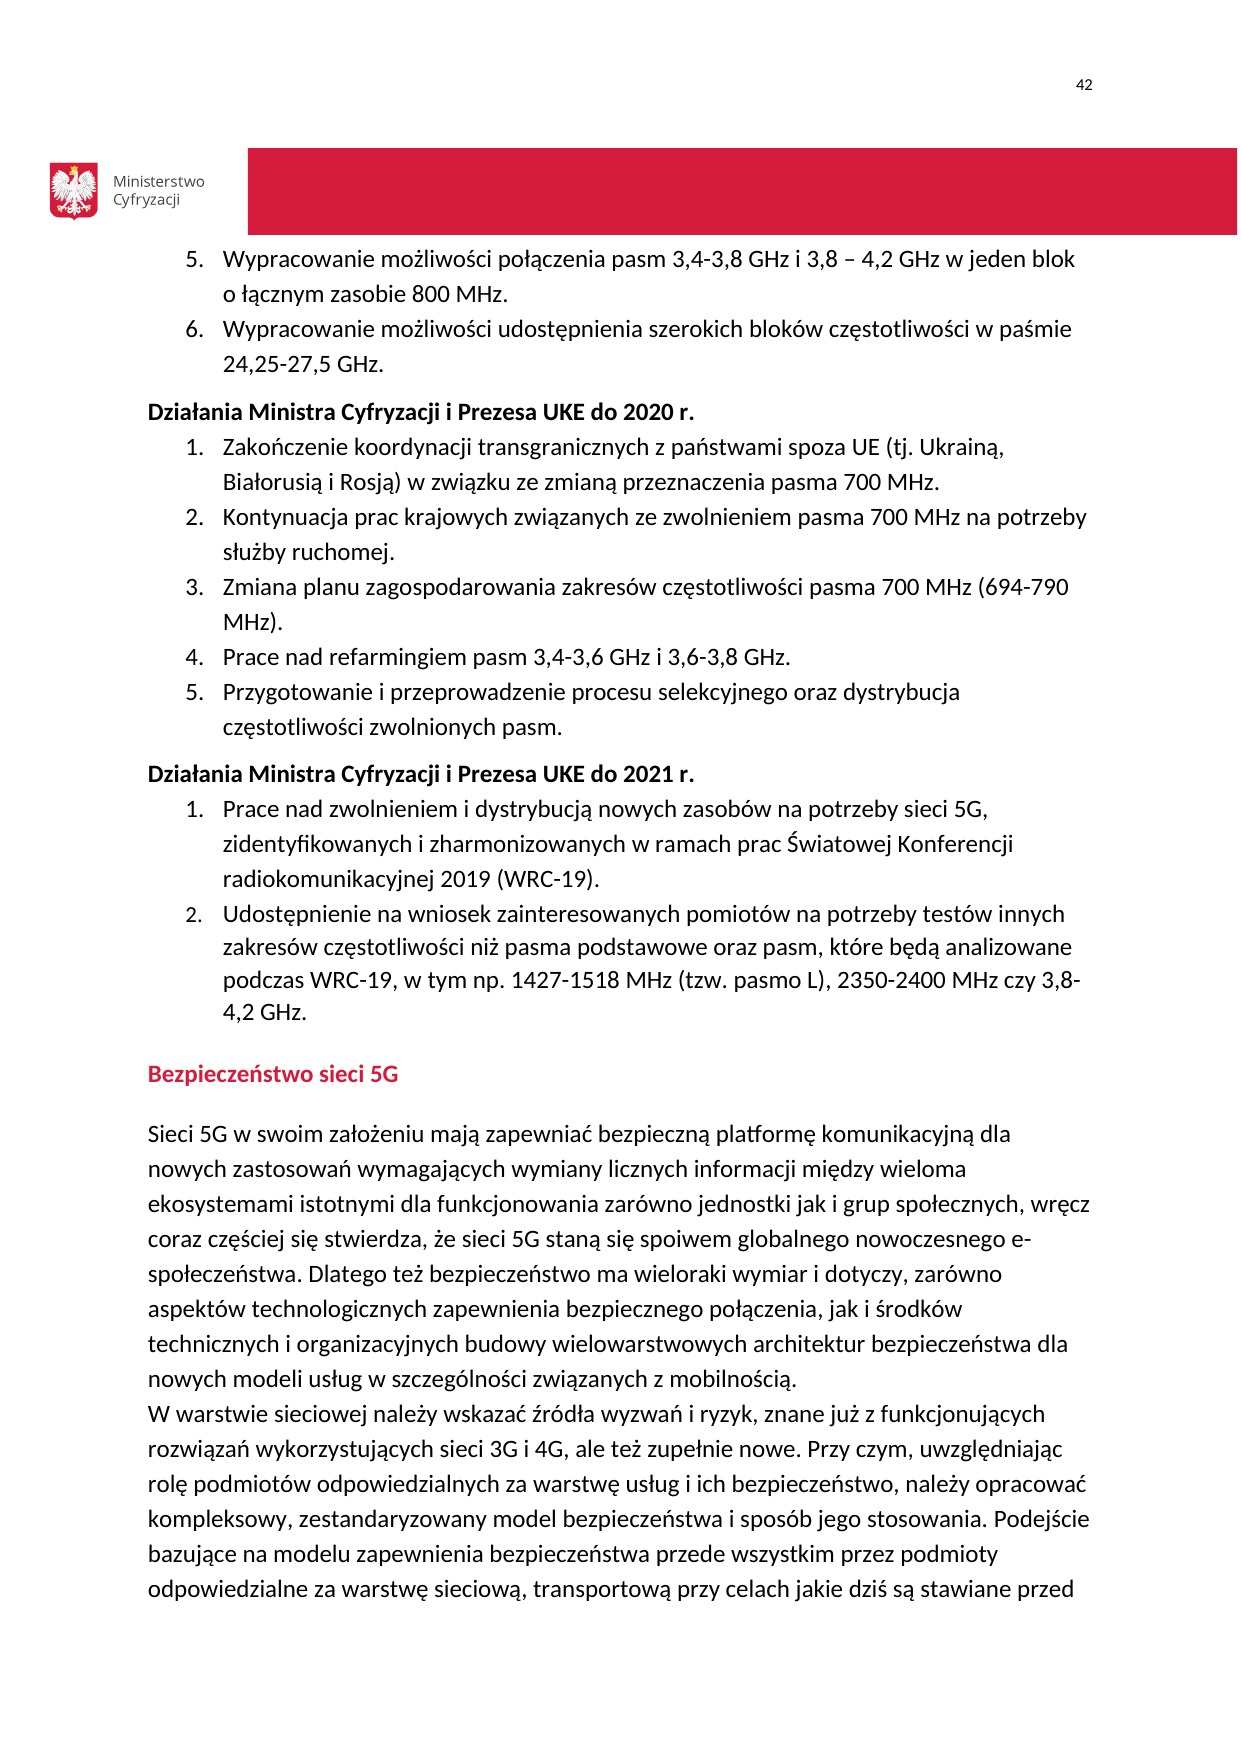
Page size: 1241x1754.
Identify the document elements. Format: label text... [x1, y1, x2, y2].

list Wypracowanie możliwości udostępnienia szerokich bloków częstotliwości w paśmie 24,25-27,5 GHz. [185, 314, 1093, 379]
list Zakończenie koordynacji transgranicznych z państwami spoza UE (tj. Ukrainą, Białorusią i Rosją) w związku ze zmianą przeznaczenia pasma 700 MHz. [185, 431, 1093, 497]
text Działania Ministra Cyfryzacji i Prezesa UKE do 2020 r. [148, 396, 1093, 427]
list Prace nad refarmingiem pasm 3,4-3,6 GHz i 3,6-3,8 GHz. [185, 641, 1093, 672]
list Zmiana planu zagospodarowania zakresów częstotliwości pasma 700 MHz (694-790 MHz). [185, 571, 1093, 637]
list Wypracowanie możliwości połączenia pasm 3,4-3,8 GHz i 3,8 – 4,2 GHz w jeden blok o łącznym zasobie 800 MHz. [185, 235, 1093, 309]
list Przygotowanie i przeprowadzenie procesu selekcyjnego oraz dystrybucja częstotliwości zwolnionych pasm. [185, 676, 1093, 742]
text Bezpieczeństwo sieci 5G [148, 1058, 1093, 1089]
text Działania Ministra Cyfryzacji i Prezesa UKE do 2021 r. [148, 759, 1093, 789]
list Udostępnienie na wniosek zainteresowanych pomiotów na potrzeby testów innych zakresów częstotliwości niż pasma podstawowe oraz pasm, które będą analizowane podczas WRC-19, w tym np. 1427-1518 MHz (tzw. pasmo L), 2350-2400 MHz czy 3,8-4,2 GHz. [185, 899, 1093, 1027]
text Sieci 5G w swoim założeniu mają zapewniać bezpieczną platformę komunikacyjną dla nowych zastosowań wymagających wymiany licznych informacji między wieloma ekosystemami istotnymi dla funkcjonowania zarówno jednostki jak i grup społecznych, wręcz coraz częściej się stwierdza, że sieci 5G staną się spoiwem globalnego nowoczesnego e-społeczeństwa. Dlatego też bezpieczeństwo ma wieloraki wymiar i dotyczy, zarówno aspektów technologicznych zapewnienia bezpiecznego połączenia, jak i środków technicznych i organizacyjnych budowy wielowarstwowych architektur bezpieczeństwa dla nowych modeli usług w szczególności związanych z mobilnością. [148, 1118, 1093, 1394]
text W warstwie sieciowej należy wskazać źródła wyzwań i ryzyk, znane już z funkcjonujących rozwiązań wykorzystujących sieci 3G i 4G, ale też zupełnie nowe. Przy czym, uwzględniając rolę podmiotów odpowiedzialnych za warstwę usług i ich bezpieczeństwo, należy opracować kompleksowy, zestandaryzowany model bezpieczeństwa i sposób jego stosowania. Podejście bazujące na modelu zapewnienia bezpieczeństwa przede wszystkim przez podmioty odpowiedzialne za warstwę sieciową, transportową przy celach jakie dziś są stawiane przed [148, 1398, 1093, 1604]
list Kontynuacja prac krajowych związanych ze zwolnieniem pasma 700 MHz na potrzeby służby ruchomej. [185, 501, 1093, 567]
list Prace nad zwolnieniem i dystrybucją nowych zasobów na potrzeby sieci 5G, zidentyfikowanych i zharmonizowanych w ramach prac Światowej Konferencji radiokomunikacyjnej 2019 (WRC-19). [185, 794, 1093, 894]
